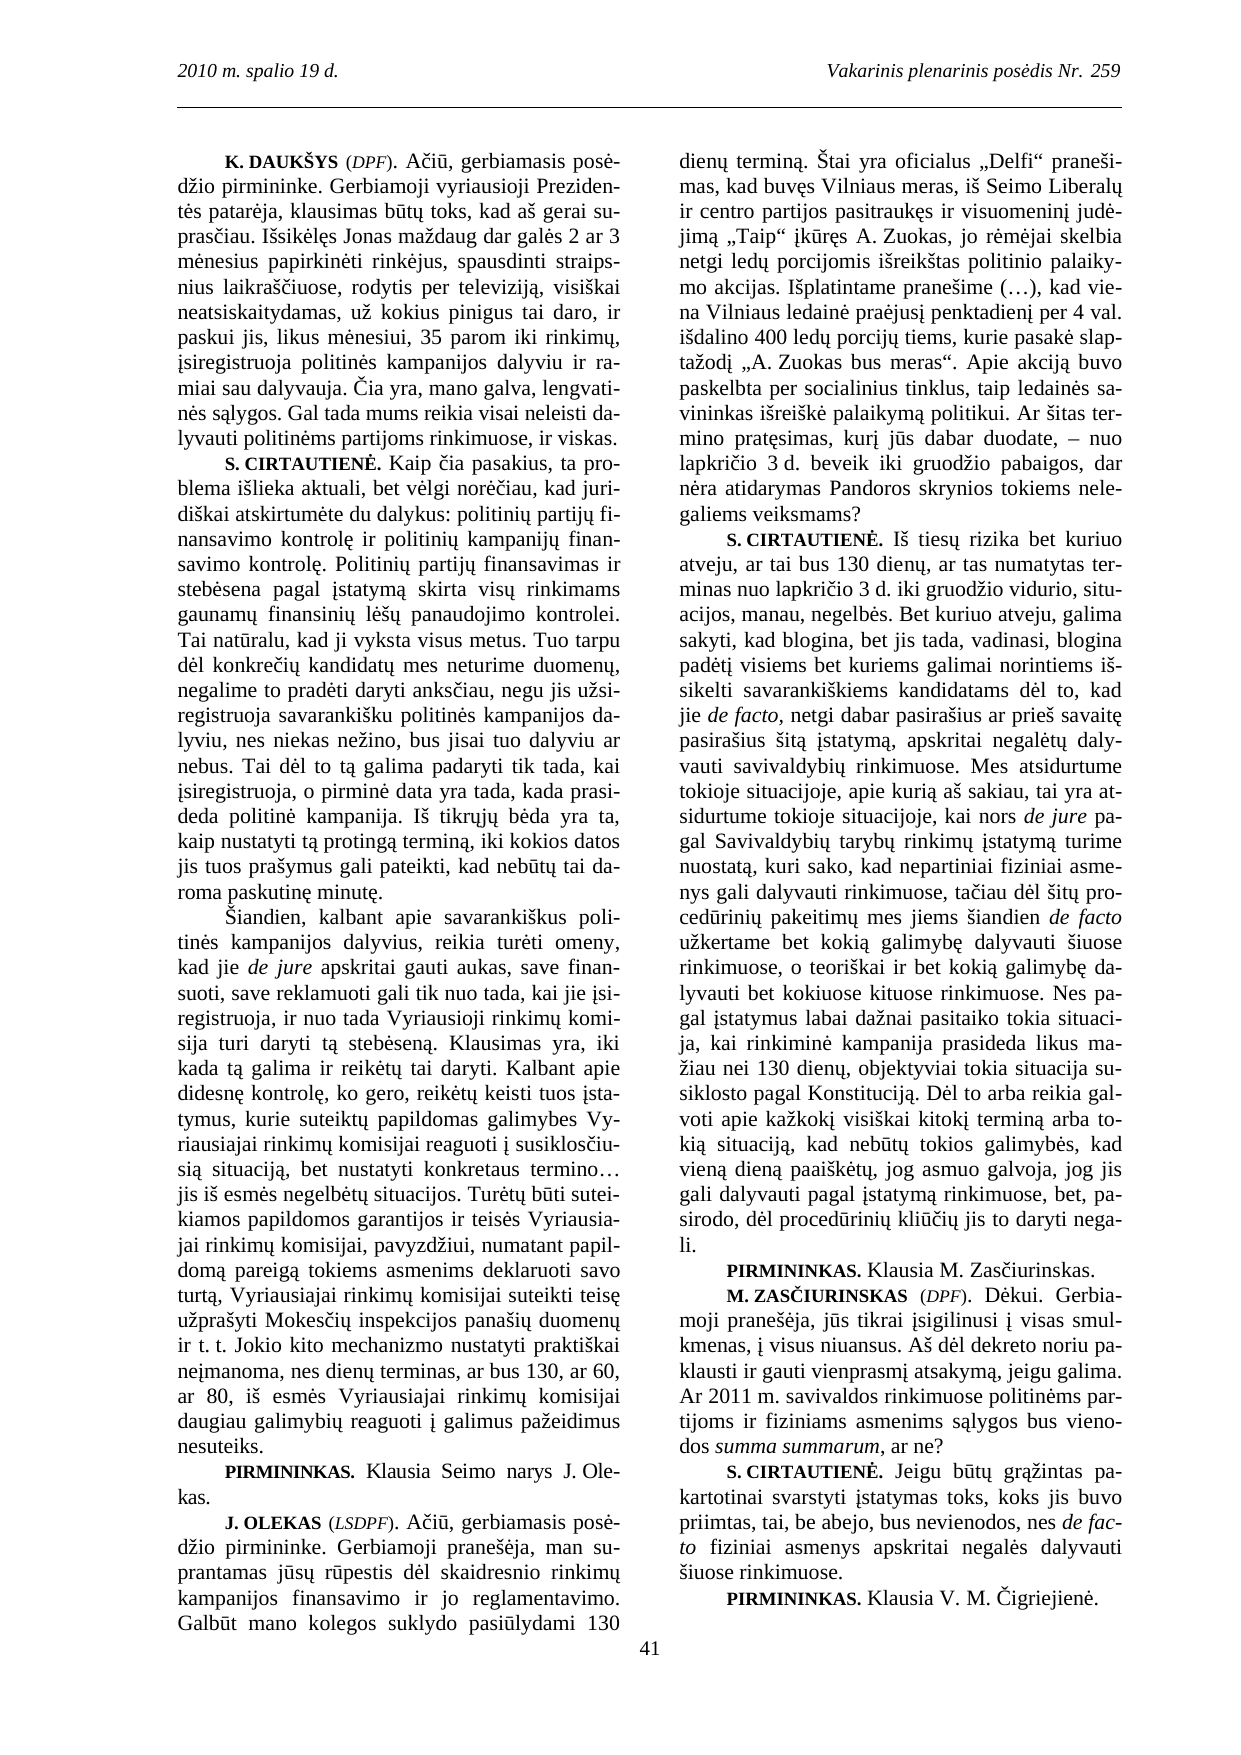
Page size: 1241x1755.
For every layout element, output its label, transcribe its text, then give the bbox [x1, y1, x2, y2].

text S. CIRTAUTIENĖ. Jei­gu bū­tų grą­žin­tas pa­kar­to­ti­nai svars­ty­ti įsta­ty­mas toks, koks jis bu­vo pri­im­tas, tai, be abe­jo, bus nevie­no­dos, nes de fac­to fi­zi­niai as­me­nys ap­skri­tai ne­ga­lės da­ly­vau­ti šiuo­se rin­ki­muo­se. [679, 1458, 1122, 1584]
text PIRMININKAS. Klau­sia Sei­mo na­rys J. Ole­kas. [177, 1458, 620, 1509]
text M. ZASČIURINSKAS (DPF). Dė­kui. Ger­bia­mo­ji pra­ne­šė­ja, jūs tik­rai įsi­gi­li­nu­si į vi­sas smul­kme­nas, į vi­sus niu­an­sus. Aš dėl dek­re­to no­riu pa­klaus­ti ir gau­ti vien­pras­mį at­sa­ky­mą, jei­gu ga­li­ma. Ar 2011 m. sa­vi­val­dos rin­ki­muo­se po­li­ti­nėms par­ti­joms ir fi­zi­niams as­me­nims są­ly­gos bus vie­no­dos sum­ma sum­ma­rum, ar ne? [679, 1282, 1122, 1458]
text PIRMININKAS. Klau­sia M. Zas­čiu­rins­kas. [679, 1257, 1122, 1282]
text die­nų ter­mi­ną. Štai yra ofi­cia­lus „Del­fi“ pra­ne­ši­mas, kad bu­vęs Vil­niaus me­ras, iš Sei­mo Li­be­ra­lų ir cen­tro par­ti­jos pa­si­trau­kęs ir vi­suo­me­ni­nį ju­dė­ji­mą „Taip“ įkū­ręs A. Zuo­kas, jo rė­mė­jai skel­bia net­gi le­dų por­ci­jo­mis iš­reikš­tas po­li­ti­nio pa­lai­ky­mo ak­ci­jas. Iš­pla­tin­ta­me pra­ne­ši­me (…), kad vie­na Vil­niaus le­dai­nė pra­ėju­sį penk­ta­die­nį per 4 val. iš­da­li­no 400 le­dų por­ci­jų tiems, ku­rie pa­sa­kė slap­ta­žo­dį „A. Zuo­kas bus me­ras“. Apie ak­ci­ją bu­vo pa­skelb­ta per so­cia­li­nius tin­klus, taip le­dai­nės sa­vi­nin­kas iš­reiš­kė pa­lai­ky­mą po­li­ti­kui. Ar ši­tas ter­mi­no pra­tę­si­mas, ku­rį jūs da­bar duo­da­te, – nuo lap­kri­čio 3 d. be­veik iki gruo­džio pa­bai­gos, dar nė­ra ati­da­ry­mas Pan­do­ros skry­nios to­kiems ne­le­ga­liems veiks­mams? [679, 148, 1122, 526]
text PIRMININKAS. Klau­sia V. M. Čig­rie­jie­nė. [679, 1584, 1122, 1610]
text J. OLEKAS (LSDPF). Ačiū, ger­bia­ma­sis po­sė­džio pir­mi­nin­ke. Ger­bia­mo­ji pra­ne­šė­ja, man su­pran­ta­mas jū­sų rū­pes­tis dėl skaid­res­nio rin­ki­mų kam­pa­ni­jos fi­nan­sa­vi­mo ir jo reg­la­men­ta­vi­mo. Gal­būt ma­no ko­le­gos su­kly­do pa­siū­ly­da­mi 130 [177, 1509, 620, 1635]
text Šian­dien, kal­bant apie sa­va­ran­kiš­kus po­li­tinės kam­pa­ni­jos da­ly­vius, rei­kia tu­rė­ti ome­ny, kad jie de ju­re ap­skri­tai gau­ti au­kas, sa­ve fi­nan­suo­ti, sa­ve re­kla­muo­ti ga­li tik nuo ta­da, kai jie įsi­re­gist­ruo­ja, ir nuo ta­da Vy­riau­sio­ji rin­ki­mų ko­mi­si­ja tu­ri da­ry­ti tą ste­bė­se­ną. Klau­si­mas yra, iki kada tą ga­li­ma ir rei­kė­tų tai da­ry­ti. Kal­bant apie di­des­nę kon­tro­lę, ko ge­ro, rei­kė­tų keis­ti tuos įsta­ty­mus, ku­rie su­teik­tų pa­pil­do­mas ga­li­my­bes Vy­riau­sia­jai rin­ki­mų ko­mi­si­jai re­a­guo­ti į su­si­klos­čiu­sią si­tu­a­ci­ją, bet nu­sta­ty­ti kon­kre­taus ter­mi­no… jis iš es­mės ne­gel­bė­tų si­tu­a­ci­jos. Tu­rė­tų bū­ti su­tei­kia­mos pa­pil­do­mos ga­ran­ti­jos ir tei­sės Vy­riau­sia­jai rin­ki­mų ko­mi­si­jai, pa­vyz­džiui, nu­ma­tant pa­pil­do­mą pa­rei­gą to­kiems as­me­nims de­kla­ruo­ti sa­vo tur­tą, Vy­riau­sia­jai rin­ki­mų ko­mi­si­jai su­teik­ti tei­sę už­pra­šy­ti Mo­kes­čių ins­pek­ci­jos pa­na­šių duo­me­nų ir t. t. Jo­kio ki­to me­cha­niz­mo nu­sta­ty­ti prak­tiš­kai ne­įma­no­ma, nes die­nų ter­mi­nas, ar bus 130, ar 60, ar 80, iš es­mės Vy­riau­sia­jai rin­ki­mų ko­mi­si­jai dau­giau ga­li­my­bių re­a­guo­ti į ga­li­mus pa­žei­di­mus ne­su­teiks. [177, 904, 620, 1458]
text K. DAUKŠYS (DPF). Ačiū, ger­bia­ma­sis po­sė­džio pir­mi­nin­ke. Ger­bia­mo­ji vy­riau­sio­ji Pre­zi­den­tės pa­ta­rė­ja, klau­si­mas bū­tų toks, kad aš ge­rai su­pras­čiau. Iš­si­kė­lęs Jo­nas maž­daug dar ga­lės 2 ar 3 mė­ne­sius pa­pir­ki­nė­ti rin­kė­jus, spaus­din­ti strai­ps­nius laik­raš­čiuo­se, ro­dy­tis per te­le­vi­zi­ją, vi­siš­kai neat­si­skai­ty­da­mas, už ko­kius pi­ni­gus tai da­ro, ir pas­kui jis, li­kus mė­ne­siui, 35 pa­rom iki rin­ki­mų, įsi­re­gist­ruo­ja po­li­ti­nės kam­pa­ni­jos da­ly­viu ir ra­miai sau da­ly­vau­ja. Čia yra, ma­no gal­va, leng­va­ti­nės są­ly­gos. Gal ta­da mums rei­kia vi­sai ne­leis­ti da­ly­vau­ti po­li­ti­nėms par­ti­joms rin­ki­muo­se, ir vis­kas. [177, 148, 620, 450]
text S. CIRTAUTIENĖ. Iš tie­sų ri­zi­ka bet ku­riuo at­ve­ju, ar tai bus 130 die­nų, ar tas nu­ma­ty­tas ter­mi­nas nuo lap­kri­čio 3 d. iki gruo­džio vi­du­rio, si­tu­a­ci­jos, ma­nau, ne­gel­bės. Bet ku­riuo at­ve­ju, ga­li­ma sa­ky­ti, kad blo­gi­na, bet jis ta­da, va­di­na­si, blo­gi­na pa­dė­tį vi­siems bet ku­riems ga­li­mai no­rin­tiems iš­si­kel­ti sa­va­ran­kiš­kiems kan­di­da­tams dėl to, kad jie de fac­to, net­gi da­bar pa­si­ra­šius ar prieš sa­vai­tę pa­si­ra­šius ši­tą įsta­ty­mą, ap­skri­tai ne­ga­lė­tų da­ly­vau­ti sa­vi­val­dy­bių rin­ki­muo­se. Mes at­si­dur­tu­me to­kio­je si­tu­a­ci­jo­je, apie ku­rią aš sa­kiau, tai yra at­si­dur­tu­me to­kio­je si­tu­a­ci­jo­je, kai nors de ju­re pa­gal Sa­vi­val­dy­bių ta­ry­bų rin­ki­mų įsta­ty­mą tu­ri­me nuo­sta­tą, ku­ri sa­ko, kad ne­par­ti­niai fi­zi­niai as­me­nys ga­li da­ly­vau­ti rin­ki­muo­se, ta­čiau dėl ši­tų pro­ce­dū­ri­nių pa­kei­ti­mų mes jiems šian­dien de fac­to už­ker­ta­me bet ko­kią ga­li­my­bę da­ly­vau­ti šiuo­se rin­ki­muo­se, o te­oriš­kai ir bet ko­kią ga­li­my­bę da­ly­vau­ti bet ko­kiuo­se ki­tuo­se rin­ki­muo­se. Nes pa­gal įsta­ty­mus la­bai daž­nai pa­si­tai­ko to­kia si­tu­a­ci­ja, kai rin­ki­mi­nė kam­pa­ni­ja pra­si­de­da li­kus ma­žiau nei 130 die­nų, ob­jek­ty­viai to­kia si­tu­a­ci­ja su­si­klos­to pa­gal Kon­sti­tu­ci­ją. Dėl to ar­ba rei­kia gal­vo­ti apie kaž­ko­kį vi­siš­kai ki­to­kį ter­mi­ną ar­ba to­kią si­tu­a­ci­ją, kad ne­bū­tų to­kios ga­li­my­bės, kad vie­ną die­ną pa­aiš­kė­tų, jog as­muo gal­vo­ja, jog jis ga­li da­ly­vau­ti pa­gal įsta­ty­mą rin­ki­muo­se, bet, pa­si­ro­do, dėl pro­ce­dū­ri­nių kliū­čių jis to da­ry­ti ne­ga­li. [679, 526, 1122, 1257]
text S. CIRTAUTIENĖ. Kaip čia pa­sa­kius, ta pro­ble­ma iš­lie­ka ak­tu­a­li, bet vėl­gi no­rė­čiau, kad ju­ri­diš­kai at­skir­tu­mė­te du da­ly­kus: po­li­ti­nių par­ti­jų fi­nan­sa­vi­mo kon­tro­lę ir po­li­ti­nių kam­pa­ni­jų fi­nan­sa­vi­mo kon­tro­lę. Po­li­ti­nių par­ti­jų fi­nan­sa­vi­mas ir ste­bė­se­na pa­gal įsta­ty­mą skir­ta vi­sų rin­ki­mams gau­na­mų fi­nan­si­nių lė­šų pa­nau­do­ji­mo kon­tro­lei. Tai na­tū­ra­lu, kad ji vyks­ta vi­sus me­tus. Tuo tar­pu dėl kon­kre­čių kan­di­da­tų mes ne­tu­ri­me duo­me­nų, ne­ga­li­me to pra­dė­ti da­ry­ti anks­čiau, ne­gu jis už­si­re­gist­ruo­ja sa­va­ran­kiš­ku po­li­ti­nės kam­pa­ni­jos da­ly­viu, nes nie­kas ne­ži­no, bus ji­sai tuo da­ly­viu ar ne­bus. Tai dėl to tą ga­li­ma pa­da­ry­ti tik ta­da, kai įsi­re­gist­ruo­ja, o pir­mi­nė da­ta yra ta­da, ka­da pra­si­de­da po­li­ti­nė kam­pa­ni­ja. Iš tik­rų­jų bė­da yra ta, kaip nu­sta­ty­ti tą pro­tin­gą ter­mi­ną, iki ko­kios da­tos jis tuos pra­šy­mus ga­li pa­teik­ti, kad ne­bū­tų tai da­ro­ma pas­ku­ti­nę mi­nu­tę. [177, 450, 620, 904]
